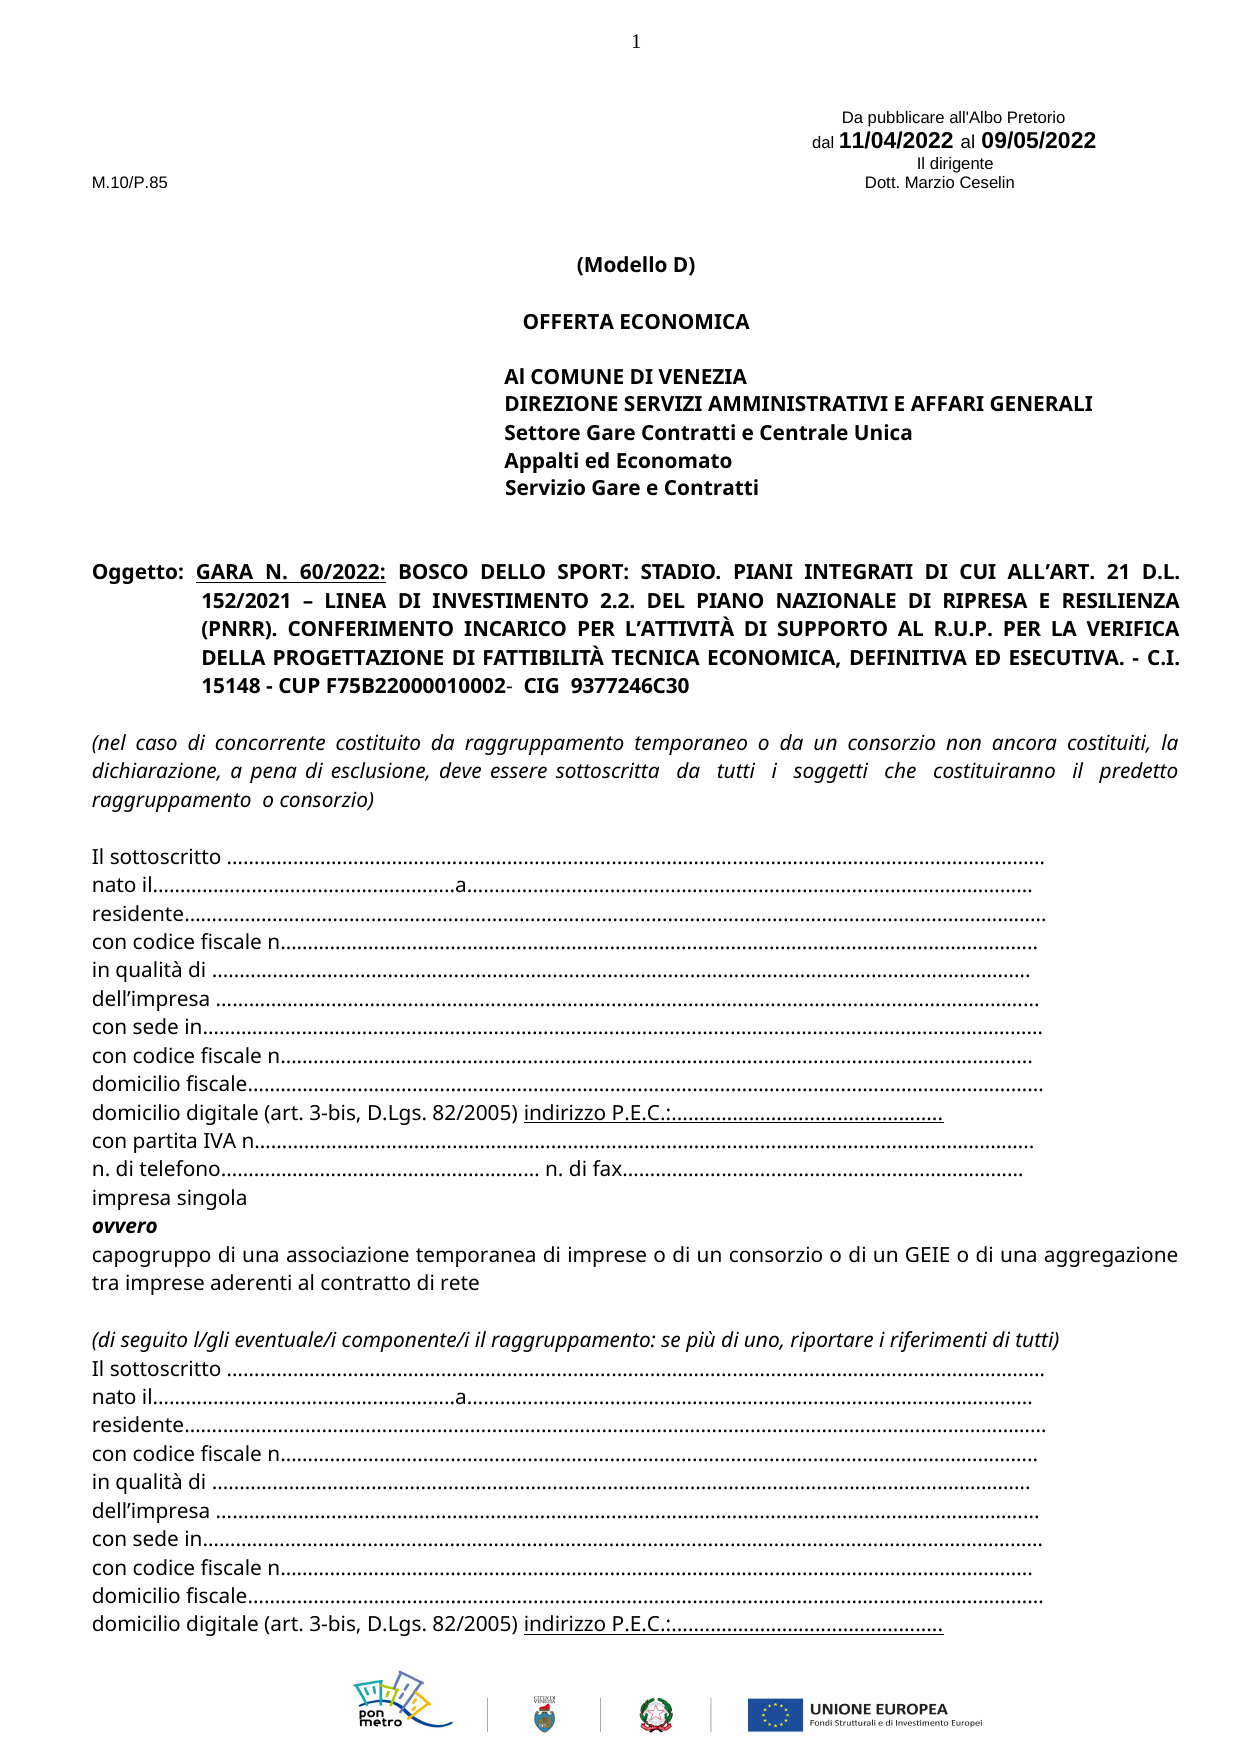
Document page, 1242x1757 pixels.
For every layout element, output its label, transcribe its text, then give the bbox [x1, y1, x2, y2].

text OFFERTA ECONOMICA [92, 307, 1180, 336]
text impresa singola [92, 1183, 1180, 1211]
text con sede in…………………………………………………………………………………...………………………………………………… [92, 1524, 1180, 1553]
text con partita IVA n……………………………………………………………………………..…………………………………………….. [92, 1126, 1180, 1154]
text Appalti ed Economato [504, 446, 1180, 474]
text n. di telefono………………………...……………….……… n. di fax………………...…….……………………………………… [92, 1154, 1180, 1183]
text capogruppo di una associazione temporanea di imprese o di un consorzio o di un GEIE o di una aggregazione tra imprese aderenti al contratto di rete [92, 1240, 1180, 1297]
text nato il……………………………...…..…………..a…………………..………………………………..…………………………………… [92, 870, 1180, 899]
text domicilio fiscale…………………………………………………………………………….………………………………………………… [92, 1581, 1180, 1609]
text dell’impresa …………………………………………………………………………………………………………………………………... [92, 1496, 1180, 1524]
text residente…….…………………………………………………………………………...……………………………………………………… [92, 1411, 1180, 1439]
text domicilio fiscale…………………………………………………………………………….………………………………………………… [92, 1069, 1180, 1098]
list Servizio Gare e Contratti [168, 474, 1180, 501]
text con codice fiscale n………………………………………………………………….…………………………………………………….. [92, 1439, 1180, 1467]
picture [269, 1643, 1069, 1757]
text residente…….…………………………………………………………………………...……………………………………………………… [92, 899, 1180, 927]
text domicilio digitale (art. 3-bis, D.Lgs. 82/2005) indirizzo P.E.C.:........…………….......................... [92, 1098, 1180, 1126]
text (nel caso di concorrente costituito da raggruppamento temporaneo o da un consorzio non ancora costituiti, la dichiarazione, a pena di esclusione, deve essere sottoscritta da tutti i soggetti che costituiranno il predetto raggruppamento o consorzio) [92, 728, 1180, 813]
text in qualità di ..…………………………………….……………………………………...……………………………………….…………. [92, 956, 1180, 984]
subtitle Al COMUNE DI VENEZIA [504, 364, 1180, 389]
text DIREZIONE SERVIZI AMMINISTRATIVI E AFFARI GENERALI [504, 389, 1180, 418]
text con codice fiscale n……………………………………………………………………………...……………………………………….. [92, 1041, 1180, 1069]
text Settore Gare Contratti e Centrale Unica [504, 418, 1180, 446]
text Oggetto: GARA N. 60/2022: BOSCO DELLO SPORT: STADIO. PIANI INTEGRATI DI CUI ALL’ART. 21 D.L. 152/2021 – LINEA DI INVESTIMENTO 2.2. DEL PIANO NAZIONALE DI RIPRESA E RESILIENZA (PNRR). CONFERIMENTO INCARICO PER L’ATTIVITÀ DI SUPPORTO AL R.U.P. PER LA VERIFICA DELLA PROGETTAZIONE DI FATTIBILITÀ TECNICA ECONOMICA, DEFINITIVA ED ESECUTIVA. - C.I. 15148 - CUP F75B22000010002- CIG 9377246C30 [92, 557, 1180, 699]
text Il sottoscritto ……………………………………………………………..…………………………………………………………………… [92, 842, 1180, 870]
text con sede in…………………………………………………………………………………...………………………………………………… [92, 1012, 1180, 1041]
text dell’impresa …………………………………………………………………………………………………………………………………... [92, 984, 1180, 1012]
text con codice fiscale n……………………………………………………………………………...……………………………………….. [92, 1553, 1180, 1581]
text con codice fiscale n………………………………………………………………….…………………………………………………….. [92, 927, 1180, 956]
text (di seguito l/gli eventuale/i componente/i il raggruppamento: se più di uno, riportare i riferimenti di tutti) [92, 1325, 1180, 1354]
text ovvero [92, 1211, 1180, 1240]
text domicilio digitale (art. 3-bis, D.Lgs. 82/2005) indirizzo P.E.C.:........…………….......................... [92, 1609, 1180, 1638]
text Il sottoscritto ……………………………………………………………..…………………………………………………………………… [92, 1354, 1180, 1382]
text in qualità di ..…………………………………….……………………………………...……………………………………….…………. [92, 1467, 1180, 1496]
text (Modello D) [92, 250, 1180, 279]
text nato il……………………………...…..…………..a…………………..………………………………..…………………………………… [92, 1382, 1180, 1411]
